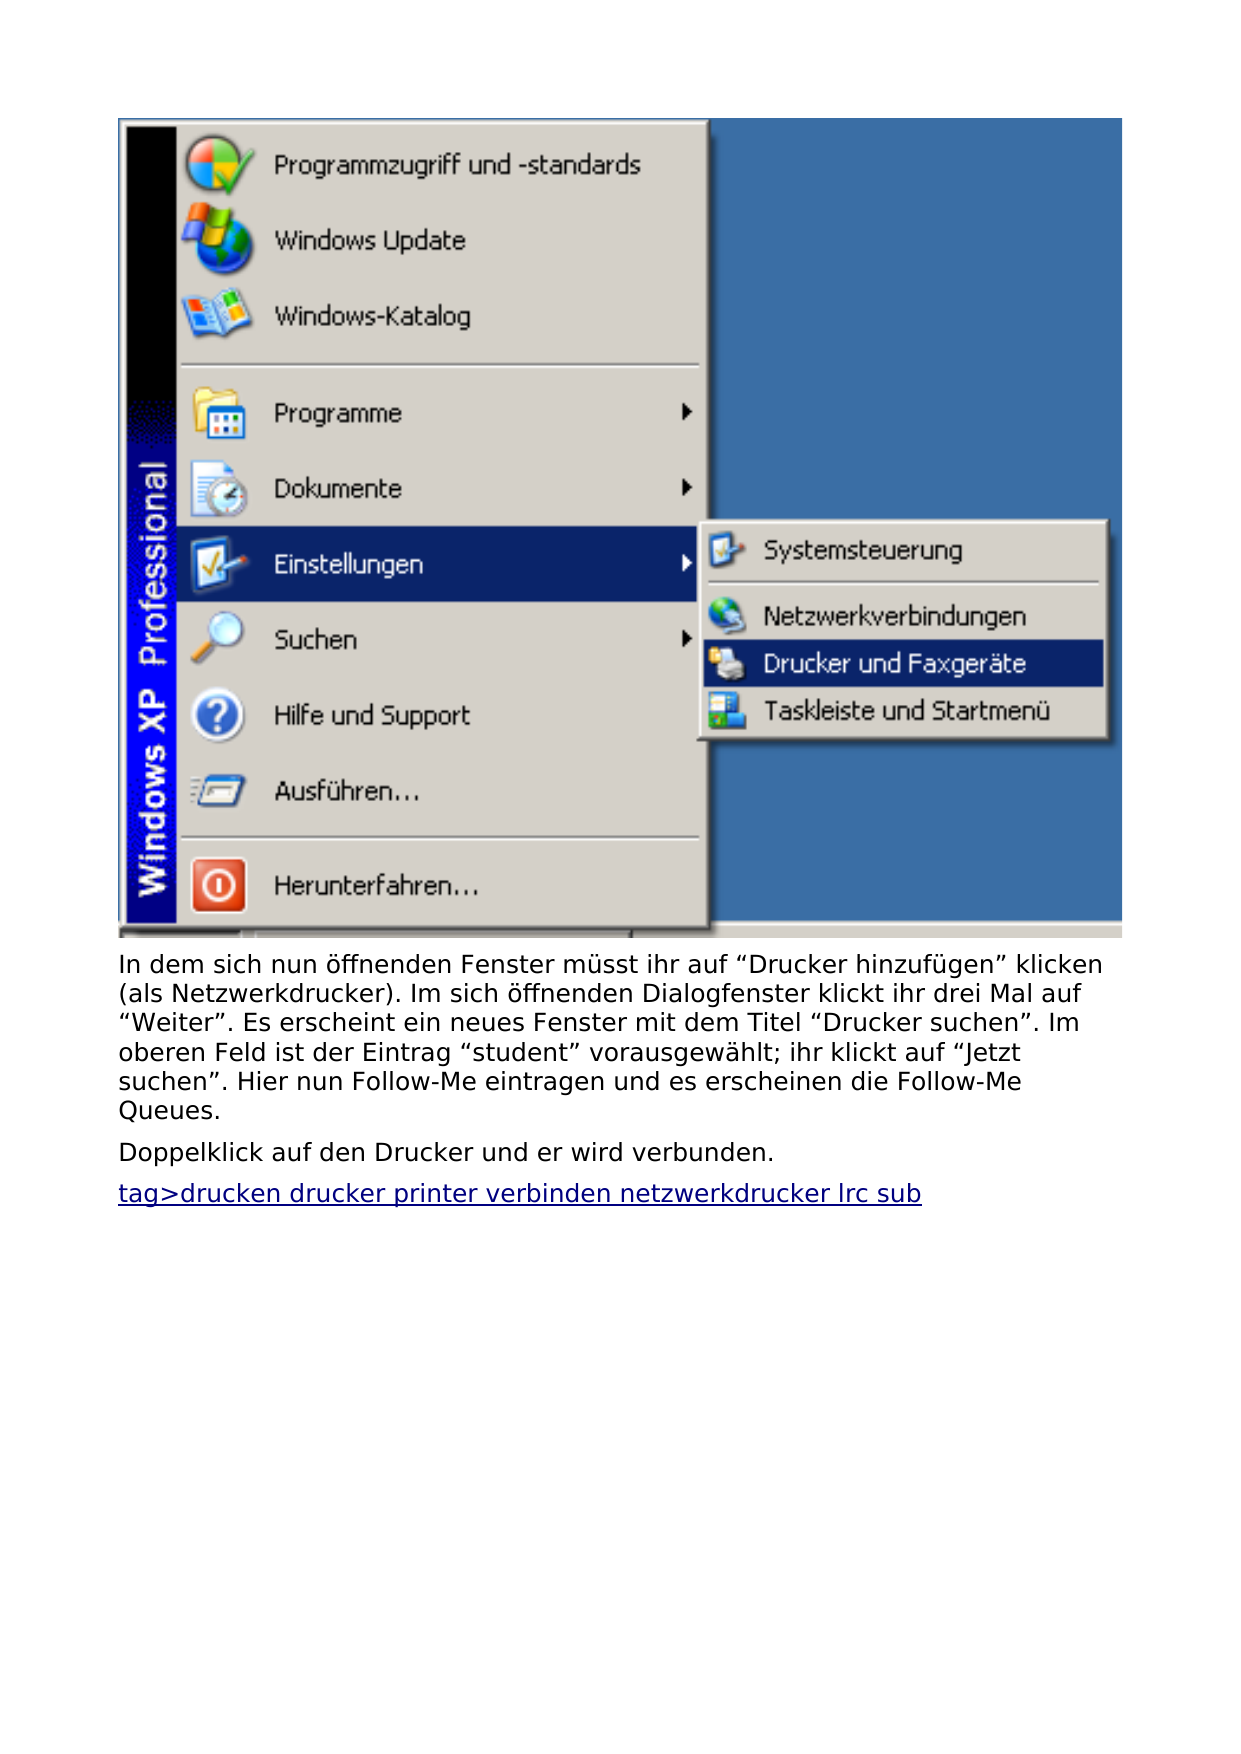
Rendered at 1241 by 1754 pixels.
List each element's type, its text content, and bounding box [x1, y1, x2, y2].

text tag>drucken drucker printer verbinden netzwerkdrucker lrc sub [118, 1179, 1122, 1208]
text Doppelklick auf den Drucker und er wird verbunden. [118, 1138, 1122, 1167]
picture [118, 118, 1123, 938]
text In dem sich nun öffnenden Fenster müsst ihr auf “Drucker hinzufügen” klicken (als Netzwerkdrucker). Im sich öffnenden Dialogfenster klickt ihr drei Mal auf “Weiter”. Es erscheint ein neues Fenster mit dem Titel “Drucker suchen”. Im oberen Feld ist der Eintrag “student” vorausgewählt; ihr klickt auf “Jetzt suchen”. Hier nun Follow-Me eintragen und es erscheinen die Follow-Me Queues. [118, 950, 1122, 1125]
